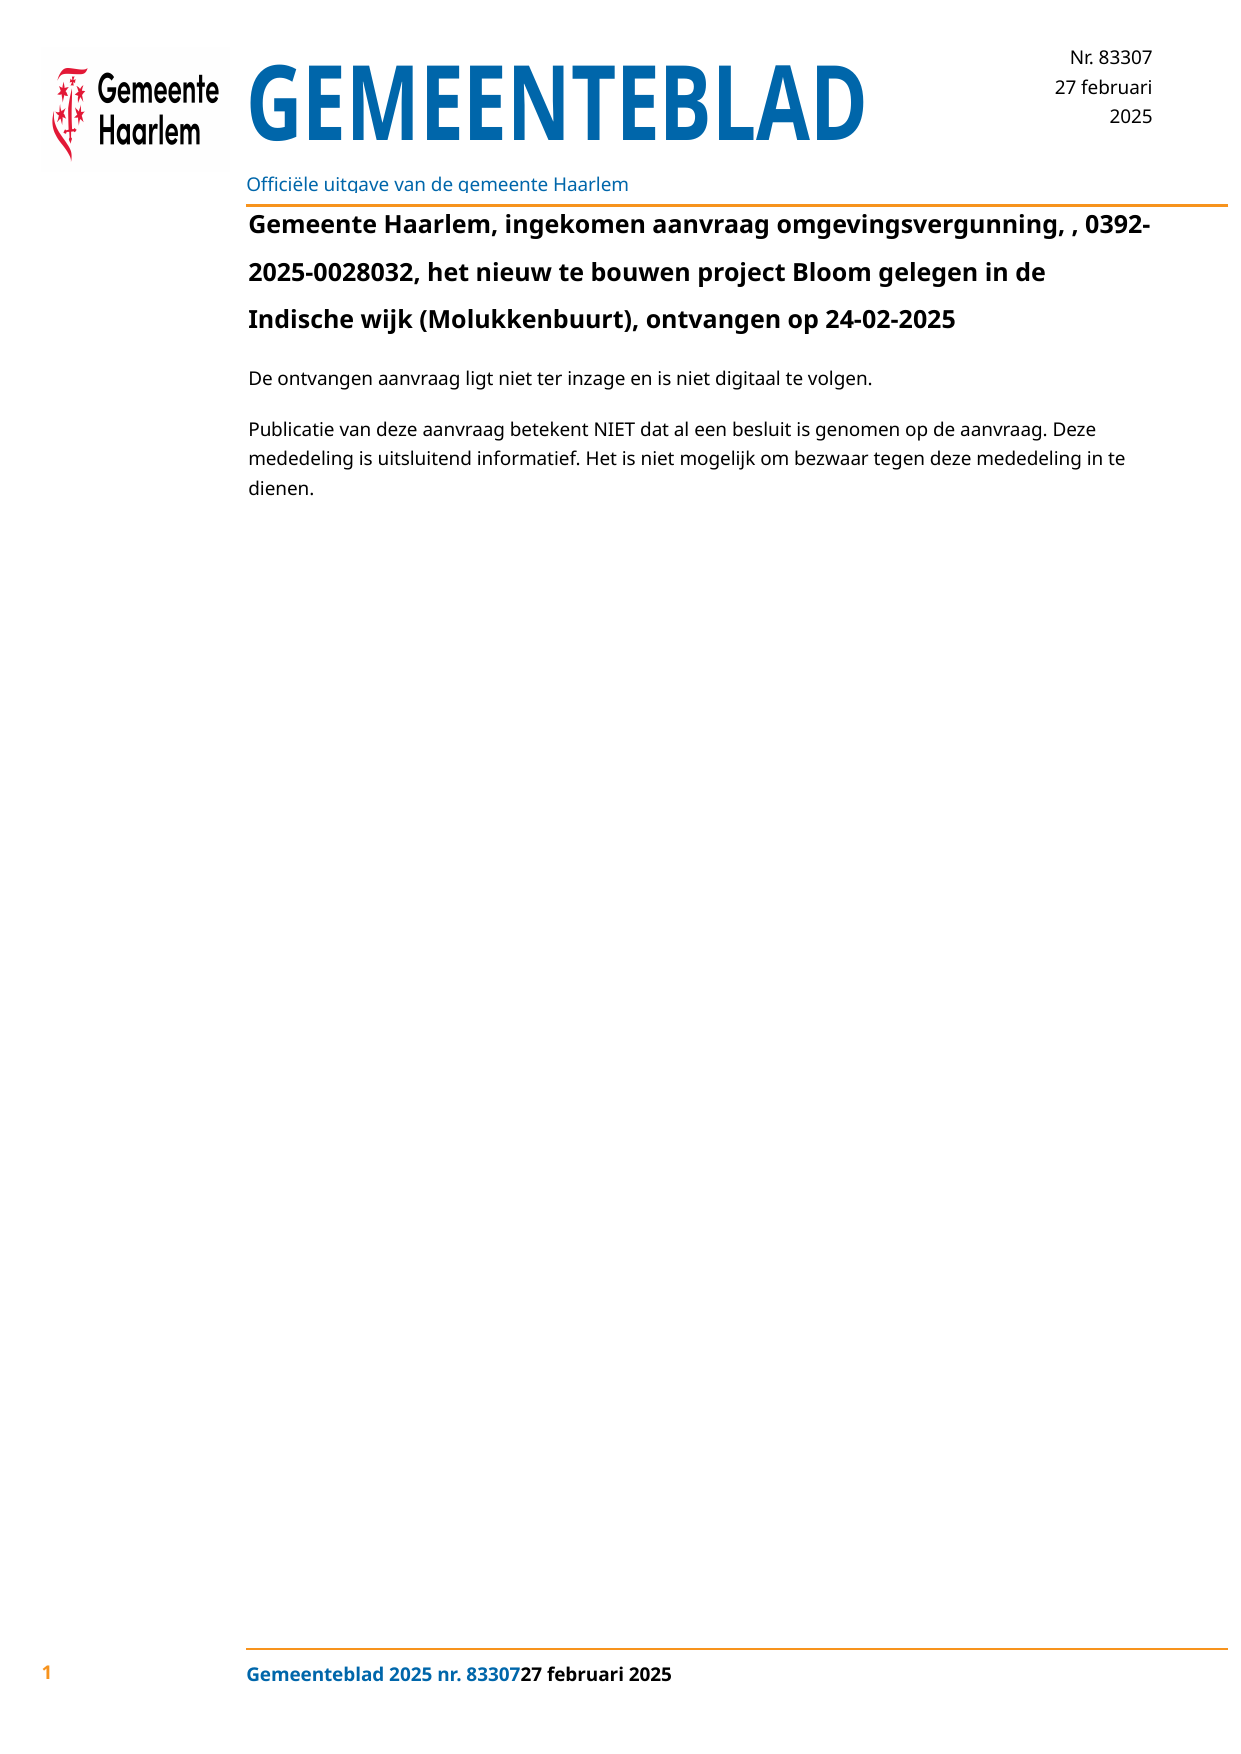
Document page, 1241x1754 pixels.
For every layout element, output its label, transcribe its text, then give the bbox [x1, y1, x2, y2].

text Gemeente Haarlem, ingekomen aanvraag omgevingsvergunning, , 0392-2025-0028032, het nieuw te bouwen project Bloom gelegen in de Indische wijk (Molukkenbuurt), ontvangen op 24-02-2025 [248, 207, 1152, 336]
text De ontvangen aanvraag ligt niet ter inzage en is niet digitaal te volgen. [248, 366, 1152, 391]
text Publicatie van deze aanvraag betekent NIET dat al een besluit is genomen op de aanvraag. Deze mededeling is uitsluitend informatief. Het is niet mogelijk om bezwaar tegen deze mededeling in te dienen. [248, 416, 1152, 501]
picture [41, 47, 231, 172]
